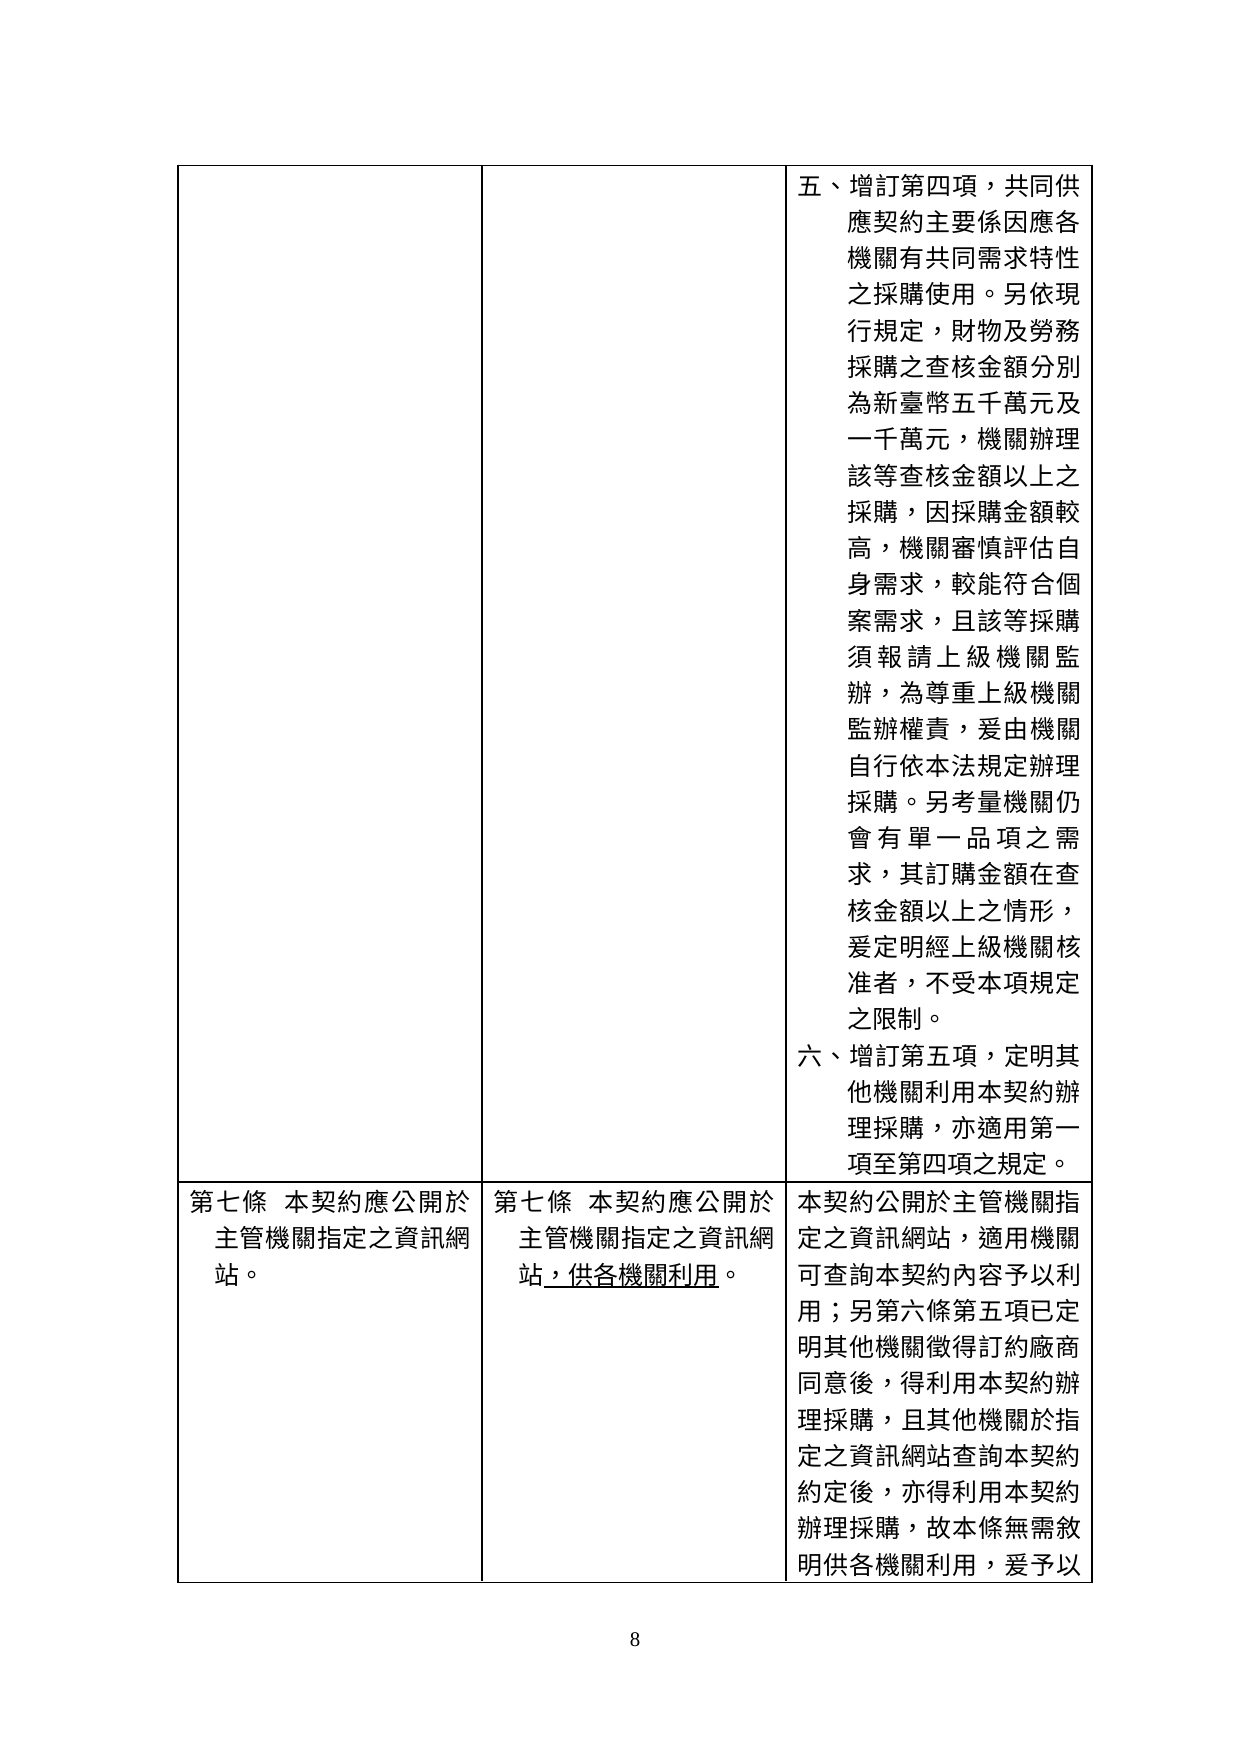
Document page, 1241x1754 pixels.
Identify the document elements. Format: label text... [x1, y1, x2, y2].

table_cell [179, 166, 481, 1181]
table_cell [483, 166, 785, 1181]
table_cell 第七條 本契約應公開於主管機關指定之資訊網站，供各機關利用。 [483, 1183, 785, 1581]
table_cell 第七條 本契約應公開於主管機關指定之資訊網站。 [179, 1183, 481, 1581]
table_cell 五、增訂第四項，共同供應契約主要係因應各機關有共同需求特性之採購使用。另依現行規定，財物及勞務採購之查核金額分別為新臺幣五千萬元及一千萬元，機關辦理該等查核金額以上之採購，因採購金額較高，機關審慎評估自身需求，較能符合個案需求，且該等採購須報請上級機關監辦，為尊重上級機關監辦權責，爰由機關自行依本法規定辦理採購。另考量機關仍會有單一品項之需求，其訂購金額在查核金額以上之情形，爰定明經上級機關核准者，不受本項規定之限制。 六、增訂第五項，定明其他機關利用本契約辦理採購，亦適用第一項至第四項之規定。 [787, 166, 1091, 1181]
table_cell 本契約公開於主管機關指定之資訊網站，適用機關可查詢本契約內容予以利用；另第六條第五項已定明其他機關徵得訂約廠商同意後，得利用本契約辦理採購，且其他機關於指定之資訊網站查詢本契約約定後，亦得利用本契約辦理採購，故本條無需敘明供各機關利用，爰予以 [787, 1183, 1091, 1581]
